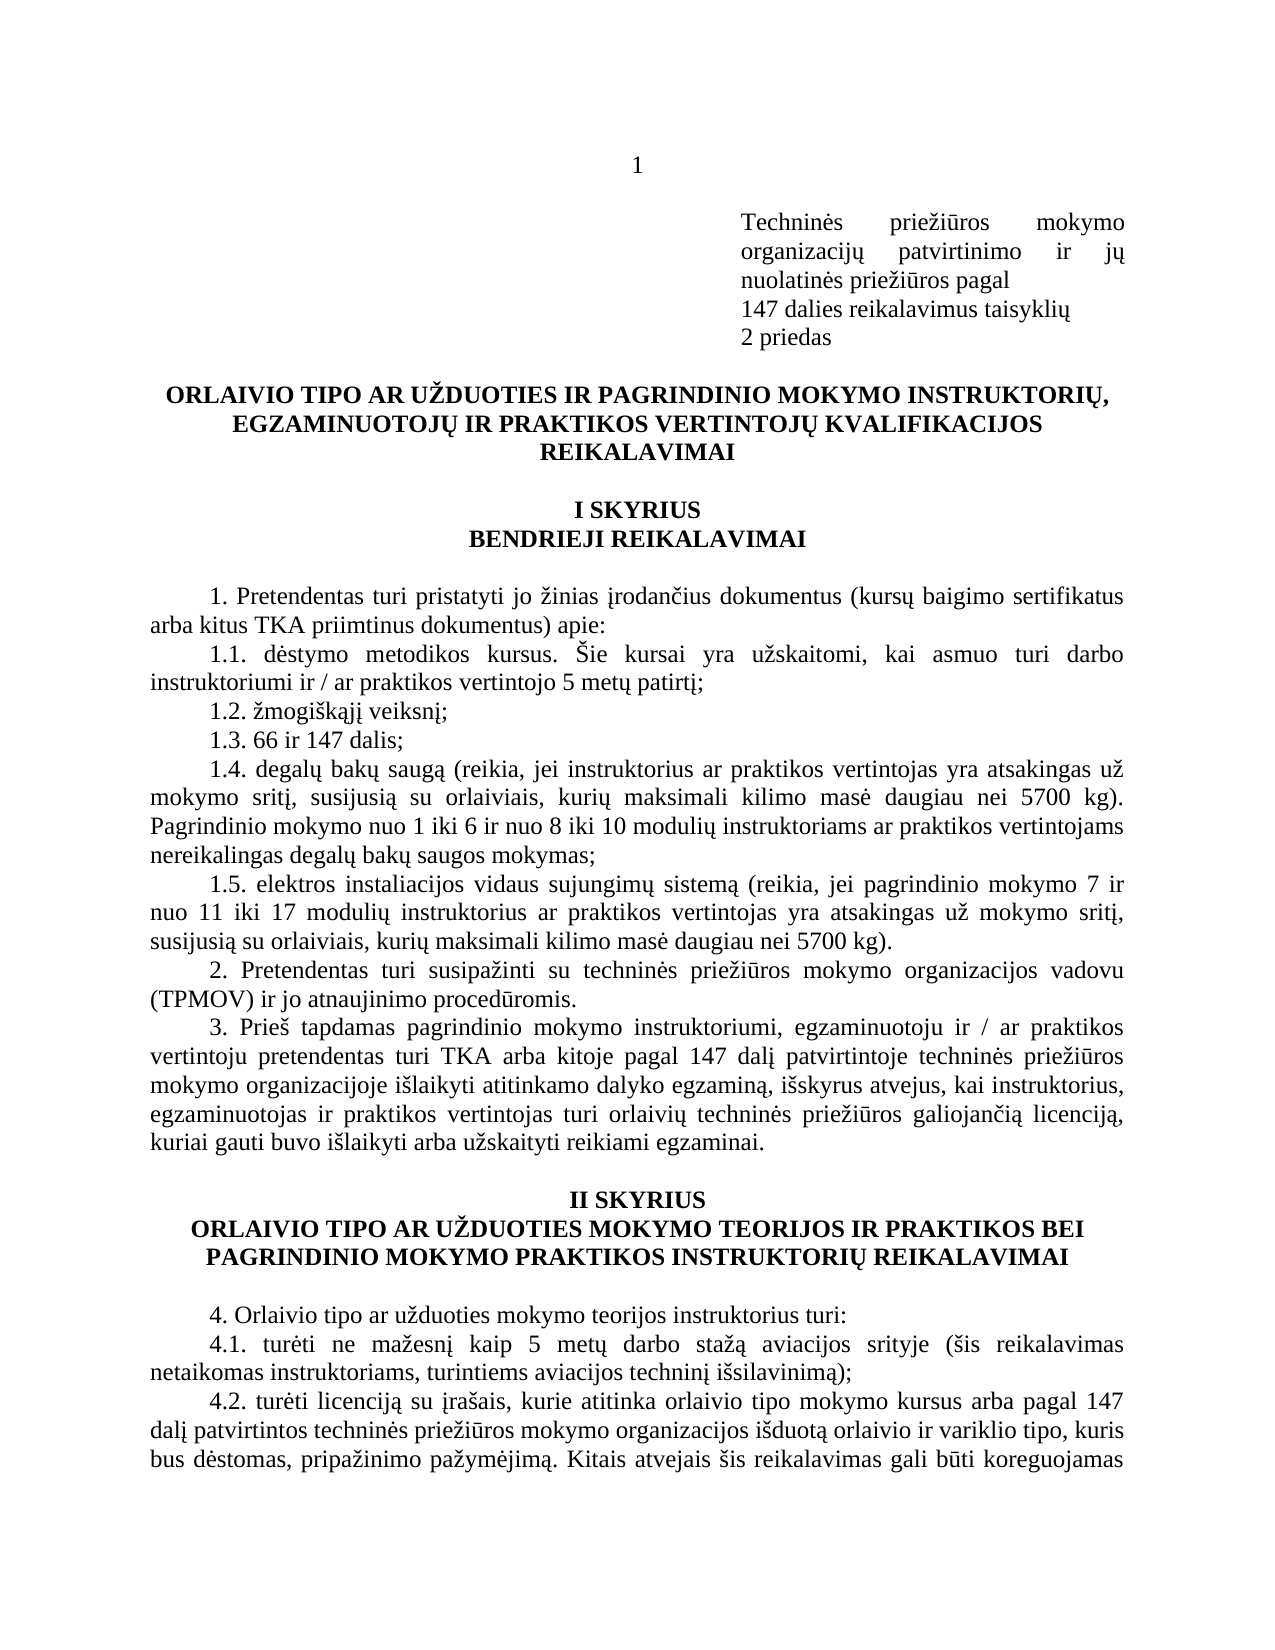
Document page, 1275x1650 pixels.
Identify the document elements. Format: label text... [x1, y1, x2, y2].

text 2 priedas [150, 322, 1125, 351]
text 4.2. turėti licenciją su įrašais, kurie atitinka orlaivio tipo mokymo kursus arba pagal 147 dalį patvirtintos techninės priežiūros mokymo organizacijos išduotą orlaivio ir variklio tipo, kuris bus dėstomas, pripažinimo pažymėjimą. Kitais atvejais šis reikalavimas gali būti koreguojamas [150, 1386, 1125, 1472]
text 4. Orlaivio tipo ar užduoties mokymo teorijos instruktorius turi: [150, 1300, 1125, 1329]
text 1.3. 66 ir 147 dalis; [150, 725, 1125, 754]
text 1.4. degalų bakų saugą (reikia, jei instruktorius ar praktikos vertintojas yra atsakingas už mokymo sritį, susijusią su orlaiviais, kurių maksimali kilimo masė daugiau nei 5700 kg). Pagrindinio mokymo nuo 1 iki 6 ir nuo 8 iki 10 modulių instruktoriams ar praktikos vertintojams nereikalingas degalų bakų saugos mokymas; [150, 754, 1125, 869]
text ORLAIVIO TIPO AR UŽDUOTIES MOKYMO TEORIJOS IR PRAKTIKOS BEI PAGRINDINIO MOKYMO PRAKTIKOS INSTRUKTORIŲ REIKALAVIMAI [150, 1214, 1125, 1271]
text 4.1. turėti ne mažesnį kaip 5 metų darbo stažą aviacijos srityje (šis reikalavimas netaikomas instruktoriams, turintiems aviacijos techninį išsilavinimą); [150, 1329, 1125, 1386]
text 147 dalies reikalavimus taisyklių [150, 294, 1125, 322]
text 1.2. žmogiškąjį veiksnį; [150, 696, 1125, 725]
text BENDRIEJI REIKALAVIMAI [150, 524, 1125, 552]
text 1. Pretendentas turi pristatyti jo žinias įrodančius dokumentus (kursų baigimo sertifikatus arba kitus TKA priimtinus dokumentus) apie: [150, 581, 1125, 639]
text Techninės priežiūros mokymo organizacijų patvirtinimo ir jų nuolatinės priežiūros pagal [741, 207, 1125, 294]
text orlaivio tipo ar užduoties ir pagrindinio mokymo instruktoriŲ, egzaminuotojŲ ir praktikos vertintojŲ KVALIFIKACIJOS REIKALAVIMAI [150, 380, 1125, 466]
text II SKYRIUS [150, 1185, 1125, 1214]
text 1.5. elektros instaliacijos vidaus sujungimų sistemą (reikia, jei pagrindinio mokymo 7 ir nuo 11 iki 17 modulių instruktorius ar praktikos vertintojas yra atsakingas už mokymo sritį, susijusią su orlaiviais, kurių maksimali kilimo masė daugiau nei 5700 kg). [150, 869, 1125, 955]
text 3. Prieš tapdamas pagrindinio mokymo instruktoriumi, egzaminuotoju ir / ar praktikos vertintoju pretendentas turi TKA arba kitoje pagal 147 dalį patvirtintoje techninės priežiūros mokymo organizacijoje išlaikyti atitinkamo dalyko egzaminą, išskyrus atvejus, kai instruktorius, egzaminuotojas ir praktikos vertintojas turi orlaivių techninės priežiūros galiojančią licenciją, kuriai gauti buvo išlaikyti arba užskaityti reikiami egzaminai. [150, 1012, 1125, 1156]
text I SKYRIUS [150, 495, 1125, 524]
text 1.1. dėstymo metodikos kursus. Šie kursai yra užskaitomi, kai asmuo turi darbo instruktoriumi ir / ar praktikos vertintojo 5 metų patirtį; [150, 639, 1125, 696]
text 2. Pretendentas turi susipažinti su techninės priežiūros mokymo organizacijos vadovu (TPMOV) ir jo atnaujinimo procedūromis. [150, 955, 1125, 1012]
